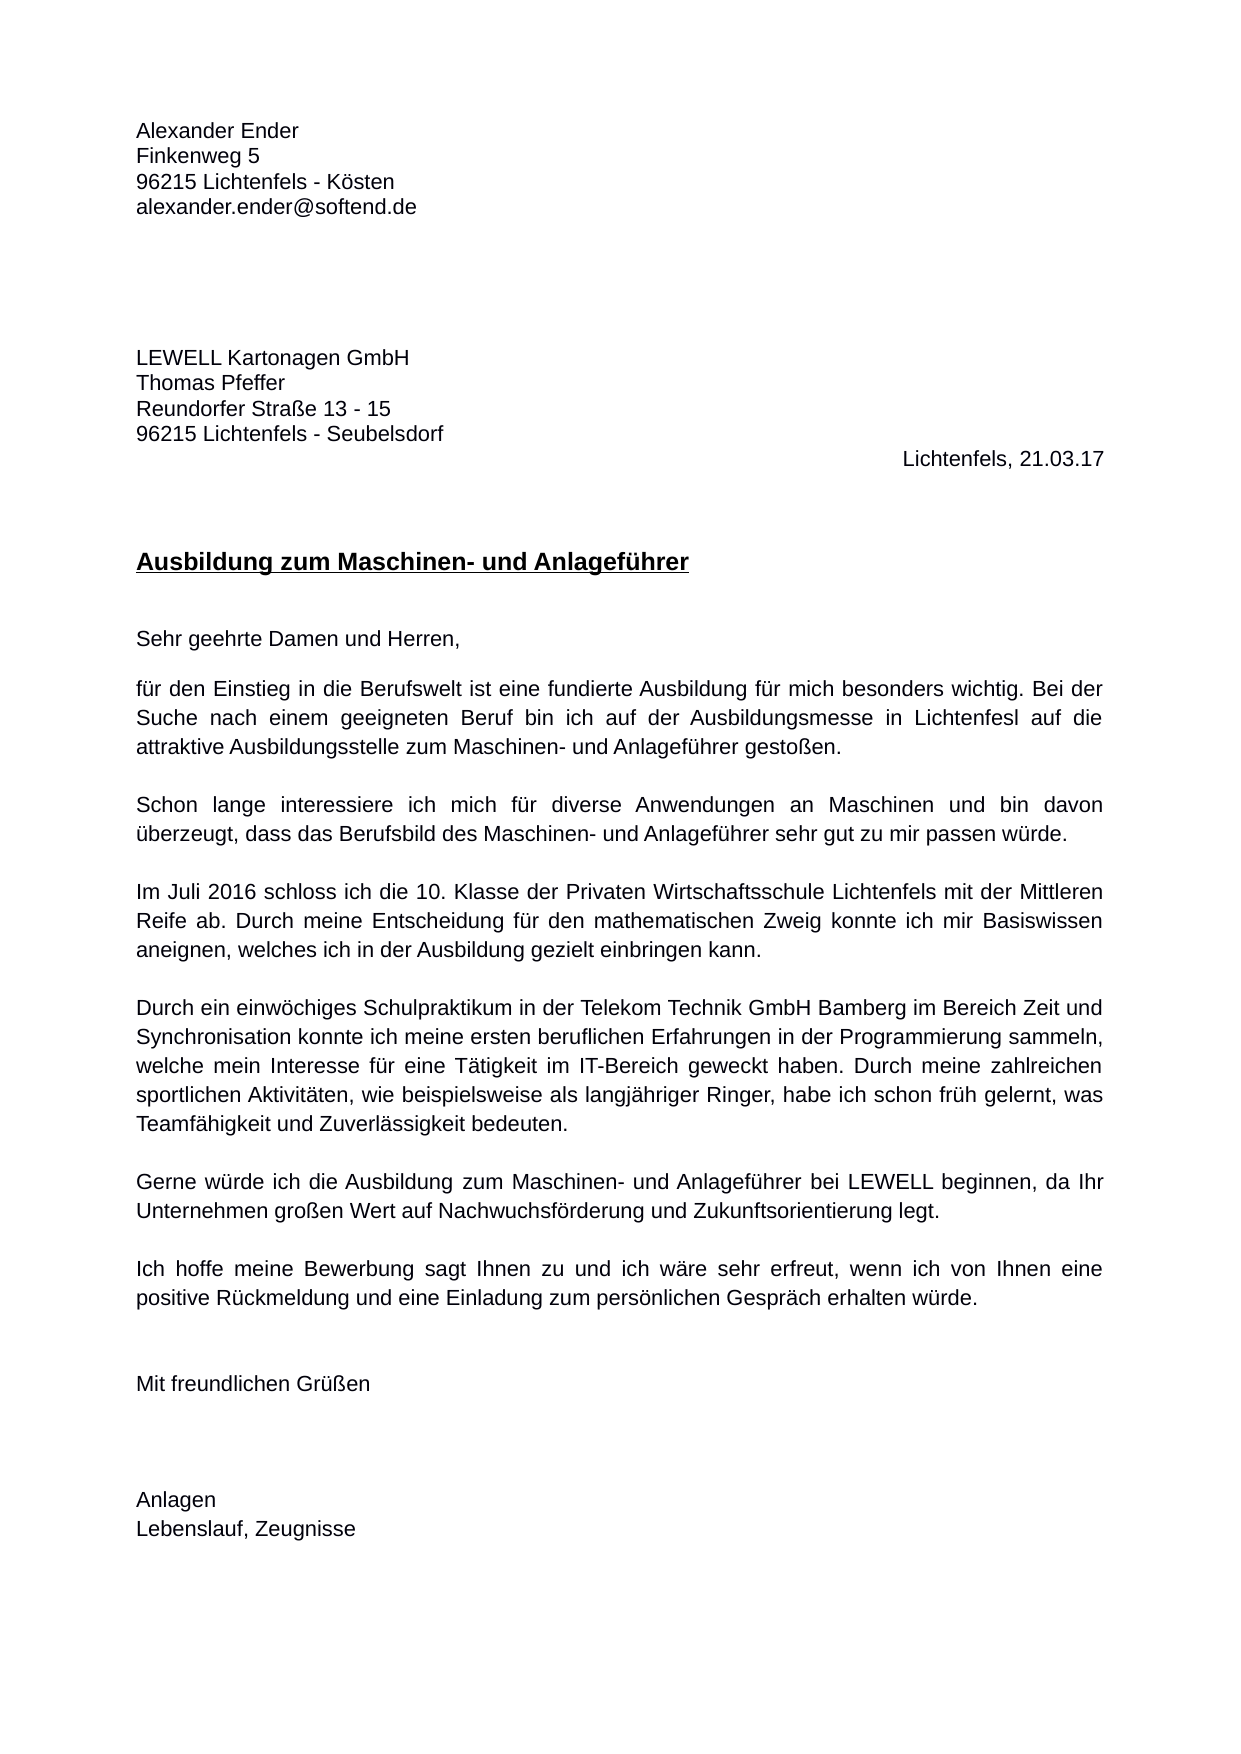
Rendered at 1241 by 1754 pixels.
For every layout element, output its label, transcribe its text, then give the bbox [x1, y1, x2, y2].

text 96215 Lichtenfels - Kösten [136, 168, 1104, 194]
text LEWELL Kartonagen GmbH [136, 345, 1104, 370]
text Lebenslauf, Zeugnisse [136, 1516, 1104, 1541]
text Alexander Ender [136, 118, 1104, 143]
text alexander.ender@softend.de [136, 194, 1104, 219]
text Ich hoffe meine Bewerbung sagt Ihnen zu und ich wäre sehr erfreut, wenn ich von Ihnen eine positive Rückmeldung und eine Einladung zum persönlichen Gespräch erhalten würde. [136, 1255, 1104, 1309]
text Mit freundlichen Grüßen [136, 1371, 1104, 1396]
text Anlagen [136, 1487, 1104, 1512]
text Schon lange interessiere ich mich für diverse Anwendungen an Maschinen und bin davon überzeugt, dass das Berufsbild des Maschinen- und Anlageführer sehr gut zu mir passen würde. [136, 792, 1104, 846]
text Gerne würde ich die Ausbildung zum Maschinen- und Anlageführer bei LEWELL beginnen, da Ihr Unternehmen großen Wert auf Nachwuchsförderung und Zukunftsorientierung legt. [136, 1168, 1104, 1223]
text Finkenweg 5 [136, 143, 1104, 168]
text Lichtenfels, 21.03.17 [136, 446, 1104, 471]
text Sehr geehrte Damen und Herren, [136, 626, 1104, 651]
text Ausbildung zum Maschinen- und Anlageführer [136, 547, 1104, 575]
text für den Einstieg in die Berufswelt ist eine fundierte Ausbildung für mich besonders wichtig. Bei der Suche nach einem geeigneten Beruf bin ich auf der Ausbildungsmesse in Lichtenfesl auf die attraktive Ausbildungsstelle zum Maschinen- und Anlageführer gestoßen. [136, 676, 1104, 759]
text Im Juli 2016 schloss ich die 10. Klasse der Privaten Wirtschaftsschule Lichtenfels mit der Mittleren Reife ab. Durch meine Entscheidung für den mathematischen Zweig konnte ich mir Basiswissen aneignen, welches ich in der Ausbildung gezielt einbringen kann. [136, 879, 1104, 962]
text Thomas Pfeffer [136, 370, 1104, 395]
text 96215 Lichtenfels - Seubelsdorf [136, 421, 1104, 446]
text Durch ein einwöchiges Schulpraktikum in der Telekom Technik GmbH Bamberg im Bereich Zeit und Synchronisation konnte ich meine ersten beruflichen Erfahrungen in der Programmierung sammeln, welche mein Interesse für eine Tätigkeit im IT-Bereich geweckt haben. Durch meine zahlreichen sportlichen Aktivitäten, wie beispielsweise als langjähriger Ringer, habe ich schon früh gelernt, was Teamfähigkeit und Zuverlässigkeit bedeuten. [136, 995, 1104, 1136]
text Reundorfer Straße 13 - 15 [136, 395, 1104, 421]
